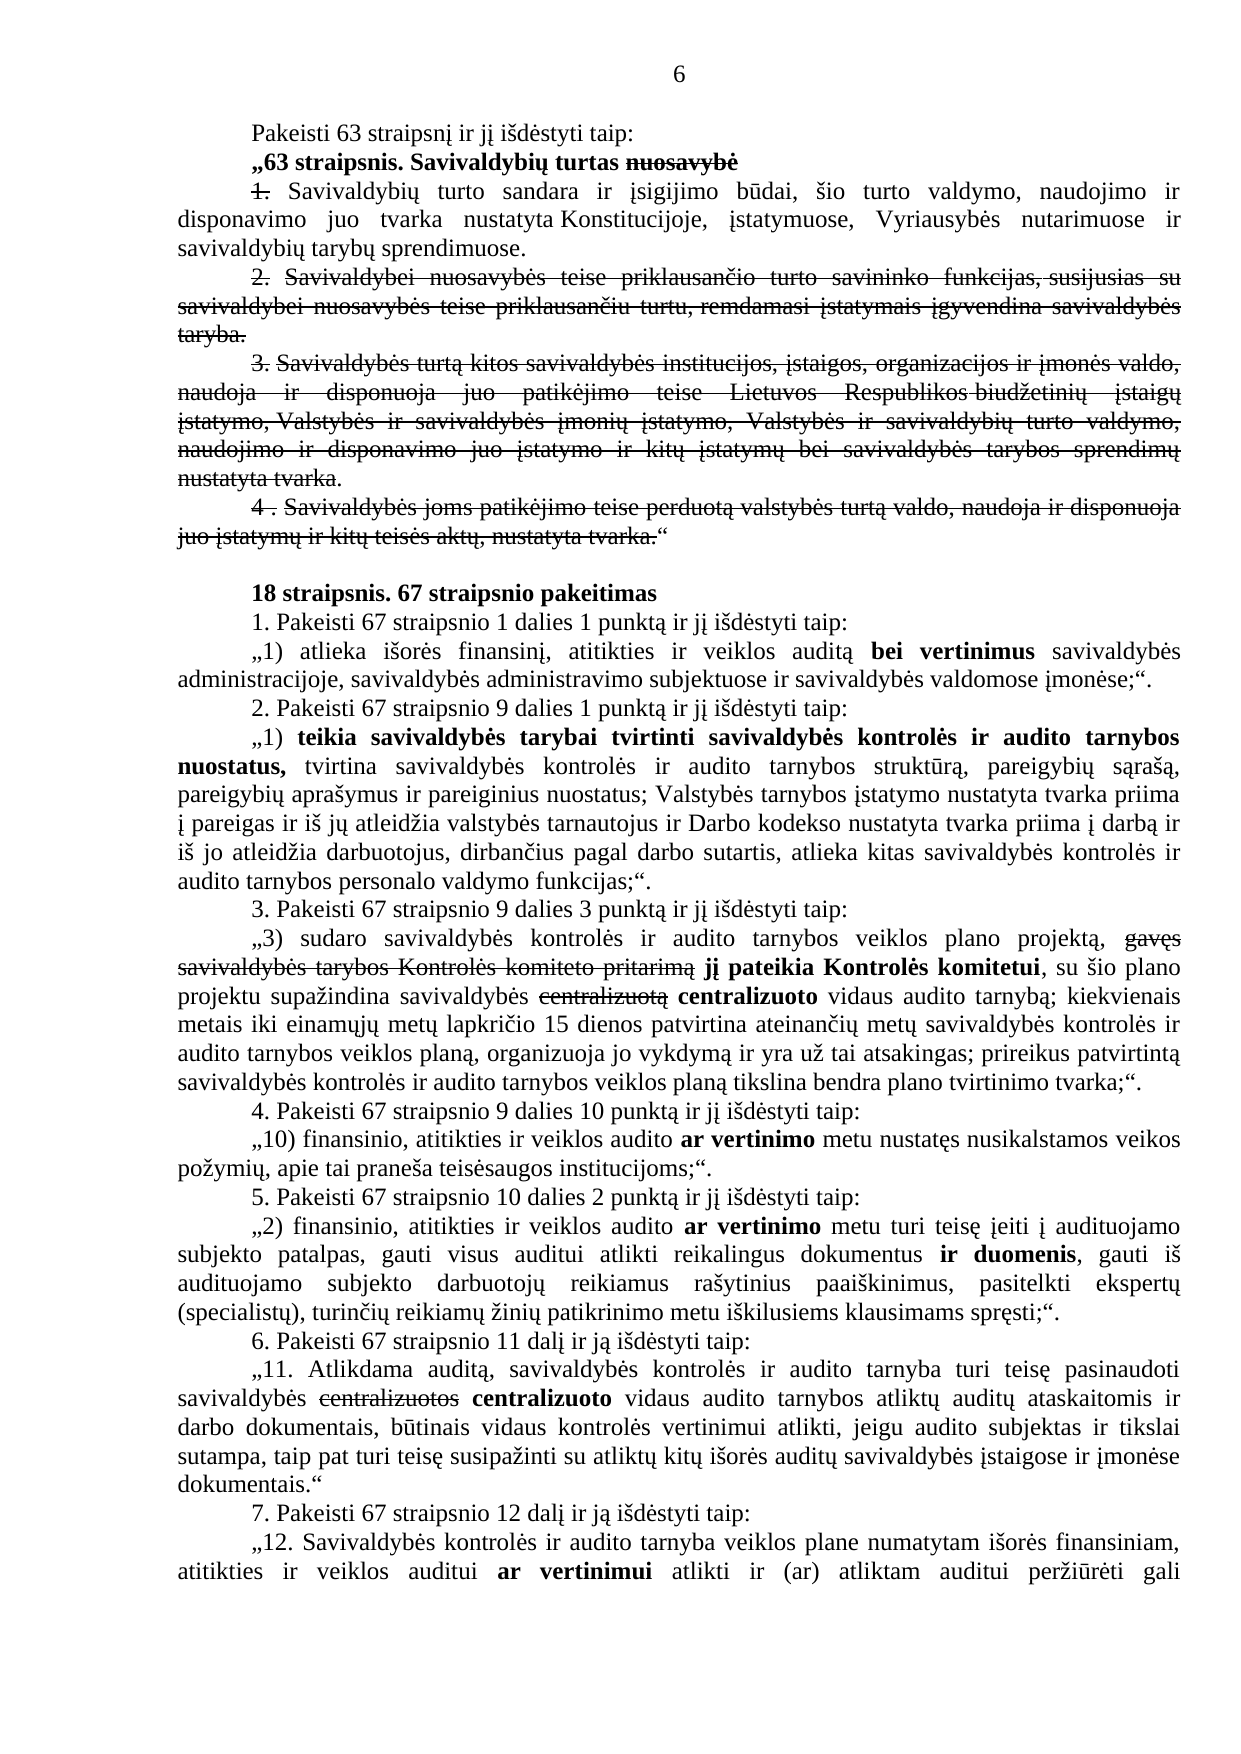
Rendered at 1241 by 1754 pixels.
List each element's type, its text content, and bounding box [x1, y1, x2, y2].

text 3. Savivaldybės turtą kitos savivaldybės institucijos, įstaigos, organizacijos ir įmonės valdo, naudoja ir disponuoja juo patikėjimo teise Lietuvos Respublikos biudžetinių įstaigų įstatymo, Valstybės ir savivaldybės įmonių įstatymo, Valstybės ir savivaldybių turto valdymo, naudojimo ir disponavimo juo įstatymo ir kitų įstatymų bei savivaldybės tarybos sprendimų nustatyta tvarka. [177, 422, 1181, 450]
text „1) atlieka išorės finansinį, atitikties ir veiklos auditą bei vertinimus savivaldybės administracijoje, savivaldybės administravimo subjektuose ir savivaldybės valdomose įmonėse;“. [177, 636, 1181, 693]
text 2. Savivaldybei nuosavybės teise priklausančio turto savininko funkcijas, susijusias su savivaldybei nuosavybės teise priklausančiu turtu, remdamasi įstatymais įgyvendina savivaldybės taryba. [177, 262, 1181, 306]
text 6. Pakeisti 67 straipsnio 11 dalį ir ją išdėstyti taip: [251, 1326, 1181, 1354]
text 18 straipsnis. 67 straipsnio pakeitimas [177, 578, 1181, 607]
text 2. Savivaldybei nuosavybės teise priklausančio turto savininko funkcijas, susijusias su savivaldybei nuosavybės teise priklausančiu turtu, remdamasi įstatymais įgyvendina savivaldybės taryba. [177, 307, 1181, 348]
text 4 . Savivaldybės joms patikėjimo teise perduotą valstybės turtą valdo, naudoja ir disponuoja juo įstatymų ir kitų teisės aktų, nustatyta tvarka.“ [177, 492, 1181, 549]
text „63 straipsnis. Savivaldybių turtas nuosavybė [177, 147, 1181, 176]
text „3) sudaro savivaldybės kontrolės ir audito tarnybos veiklos plano projektą, gavęs savivaldybės tarybos Kontrolės komiteto pritarimą jį pateikia Kontrolės komitetui, su šio plano projektu supažindina savivaldybės centralizuotą centralizuoto vidaus audito tarnybą; kiekvienais metais iki einamųjų metų lapkričio 15 dienos patvirtina ateinančių metų savivaldybės kontrolės ir audito tarnybos veiklos planą, organizuoja jo vykdymą ir yra už tai atsakingas; prireikus patvirtintą savivaldybės kontrolės ir audito tarnybos veiklos planą tikslina bendra plano tvirtinimo tvarka;“. [177, 923, 1181, 1096]
text 7. Pakeisti 67 straipsnio 12 dalį ir ją išdėstyti taip: [177, 1498, 1181, 1527]
text 1. Savivaldybių turto sandara ir įsigijimo būdai, šio turto valdymo, naudojimo ir disponavimo juo tvarka nustatyta Konstitucijoje, įstatymuose, Vyriausybės nutarimuose ir savivaldybių tarybų sprendimuose. [177, 176, 1181, 262]
text 1. Pakeisti 67 straipsnio 1 dalies 1 punktą ir jį išdėstyti taip: [251, 607, 1181, 636]
text 3. Savivaldybės turtą kitos savivaldybės institucijos, įstaigos, organizacijos ir įmonės valdo, naudoja ir disponuoja juo patikėjimo teise Lietuvos Respublikos biudžetinių įstaigų įstatymo, Valstybės ir savivaldybės įmonių įstatymo, Valstybės ir savivaldybių turto valdymo, naudojimo ir disponavimo juo įstatymo ir kitų įstatymų bei savivaldybės tarybos sprendimų nustatyta tvarka. [177, 451, 1181, 492]
text 4. Pakeisti 67 straipsnio 9 dalies 10 punktą ir jį išdėstyti taip: [177, 1096, 1181, 1124]
text „12. Savivaldybės kontrolės ir audito tarnyba veiklos plane numatytam išorės finansiniam, atitikties ir veiklos auditui ar vertinimui atlikti ir (ar) atliktam auditui peržiūrėti gali [177, 1527, 1181, 1584]
text „11. Atlikdama auditą, savivaldybės kontrolės ir audito tarnyba turi teisę pasinaudoti savivaldybės centralizuotos centralizuoto vidaus audito tarnybos atliktų auditų ataskaitomis ir darbo dokumentais, būtinais vidaus kontrolės vertinimui atlikti, jeigu audito subjektas ir tikslai sutampa, taip pat turi teisę susipažinti su atliktų kitų išorės auditų savivaldybės įstaigose ir įmonėse dokumentais.“ [177, 1354, 1181, 1498]
text 5. Pakeisti 67 straipsnio 10 dalies 2 punktą ir jį išdėstyti taip: [251, 1182, 1181, 1211]
text „10) finansinio, atitikties ir veiklos audito ar vertinimo metu nustatęs nusikalstamos veikos požymių, apie tai praneša teisėsaugos institucijoms;“. [177, 1124, 1181, 1182]
text 3. Pakeisti 67 straipsnio 9 dalies 3 punktą ir jį išdėstyti taip: [251, 894, 1181, 923]
text „2) finansinio, atitikties ir veiklos audito ar vertinimo metu turi teisę įeiti į audituojamo subjekto patalpas, gauti visus auditui atlikti reikalingus dokumentus ir duomenis, gauti iš audituojamo subjekto darbuotojų reikiamus rašytinius paaiškinimus, pasitelkti ekspertų (specialistų), turinčių reikiamų žinių patikrinimo metu iškilusiems klausimams spręsti;“. [177, 1211, 1181, 1326]
text Pakeisti 63 straipsnį ir jį išdėstyti taip: [177, 118, 1181, 147]
text „1) teikia savivaldybės tarybai tvirtinti savivaldybės kontrolės ir audito tarnybos nuostatus, tvirtina savivaldybės kontrolės ir audito tarnybos struktūrą, pareigybių sąrašą, pareigybių aprašymus ir pareiginius nuostatus; Valstybės tarnybos įstatymo nustatyta tvarka priima į pareigas ir iš jų atleidžia valstybės tarnautojus ir Darbo kodekso nustatyta tvarka priima į darbą ir iš jo atleidžia darbuotojus, dirbančius pagal darbo sutartis, atlieka kitas savivaldybės kontrolės ir audito tarnybos personalo valdymo funkcijas;“. [177, 722, 1181, 894]
text 2. Pakeisti 67 straipsnio 9 dalies 1 punktą ir jį išdėstyti taip: [251, 693, 1181, 722]
text 3. Savivaldybės turtą kitos savivaldybės institucijos, įstaigos, organizacijos ir įmonės valdo, naudoja ir disponuoja juo patikėjimo teise Lietuvos Respublikos biudžetinių įstaigų įstatymo, Valstybės ir savivaldybės įmonių įstatymo, Valstybės ir savivaldybių turto valdymo, naudojimo ir disponavimo juo įstatymo ir kitų įstatymų bei savivaldybės tarybos sprendimų nustatyta tvarka. [177, 348, 1181, 393]
text 3. Savivaldybės turtą kitos savivaldybės institucijos, įstaigos, organizacijos ir įmonės valdo, naudoja ir disponuoja juo patikėjimo teise Lietuvos Respublikos biudžetinių įstaigų įstatymo, Valstybės ir savivaldybės įmonių įstatymo, Valstybės ir savivaldybių turto valdymo, naudojimo ir disponavimo juo įstatymo ir kitų įstatymų bei savivaldybės tarybos sprendimų nustatyta tvarka. [177, 394, 1181, 421]
